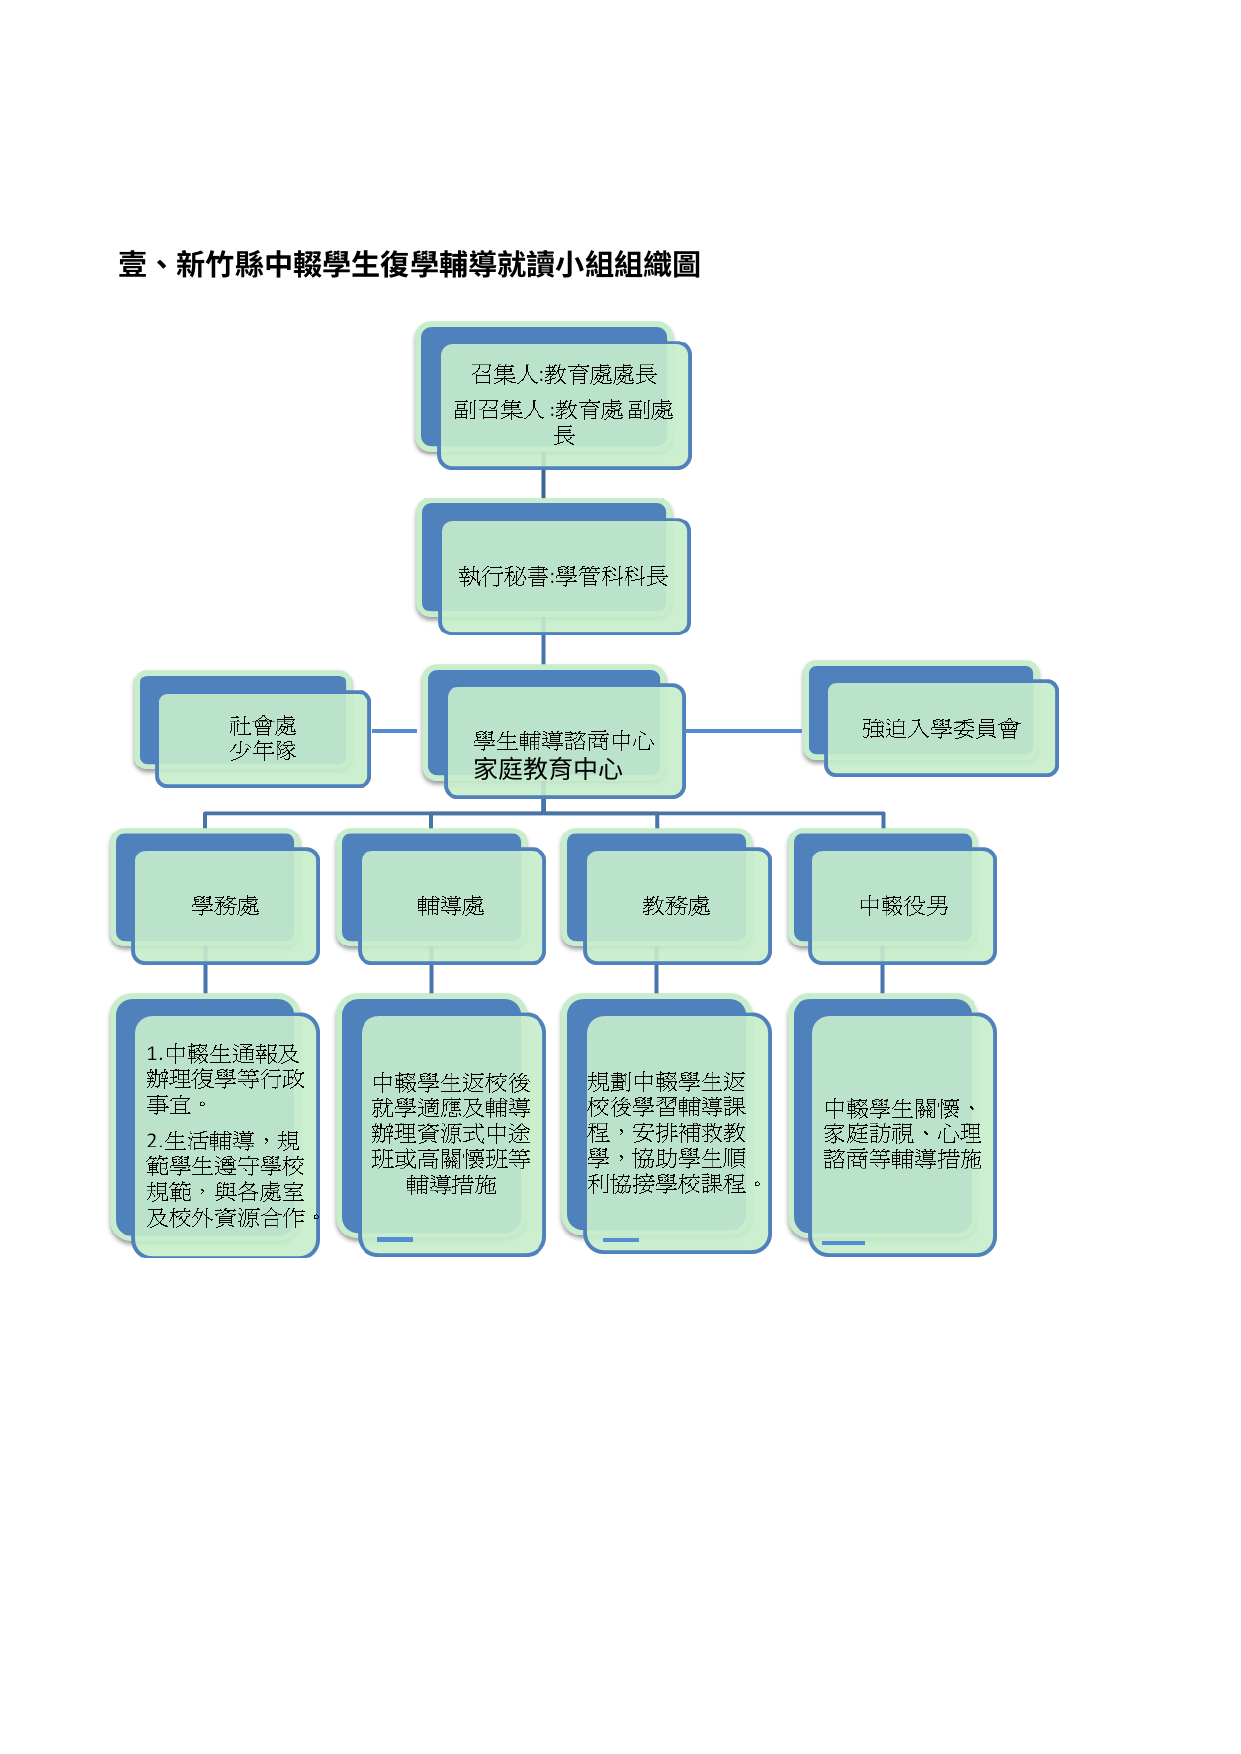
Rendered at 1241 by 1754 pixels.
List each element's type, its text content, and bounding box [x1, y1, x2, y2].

subtitle 壹、新竹縣中輟學生復學輔導就讀小組組織圖 [118, 221, 1053, 283]
